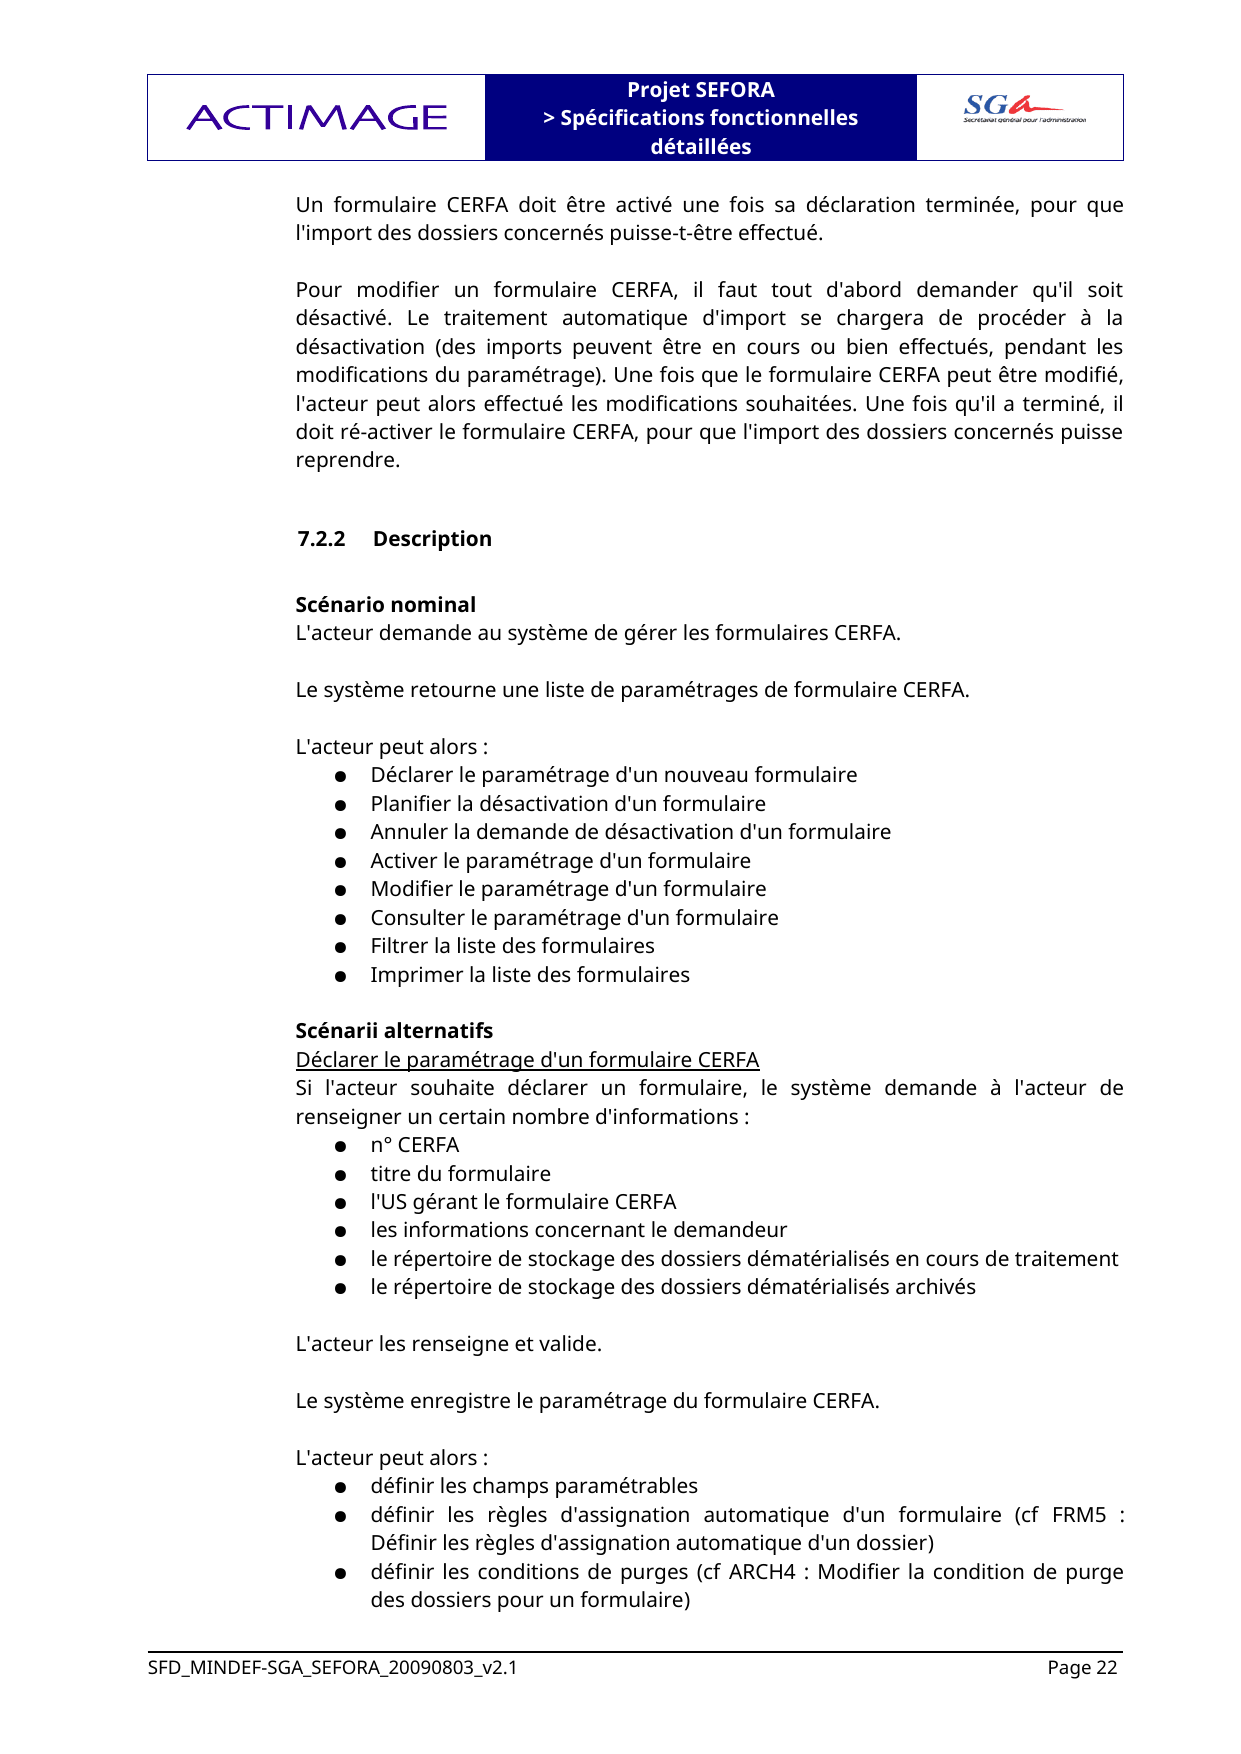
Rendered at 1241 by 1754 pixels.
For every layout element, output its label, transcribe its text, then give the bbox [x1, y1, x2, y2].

text L'acteur peut alors : [295, 732, 1125, 761]
text Déclarer le paramétrage d'un formulaire CERFA [295, 1045, 1125, 1073]
text Scénario nominal [295, 590, 1125, 618]
list Imprimer la liste des formulaires [333, 960, 1125, 988]
list le répertoire de stockage des dossiers dématérialisés archivés [333, 1272, 1125, 1301]
list Planifier la désactivation d'un formulaire [333, 789, 1125, 817]
list titre du formulaire [333, 1159, 1125, 1187]
list les informations concernant le demandeur [333, 1216, 1125, 1244]
list Modifier le paramétrage d'un formulaire [333, 874, 1125, 903]
list Activer le paramétrage d'un formulaire [333, 846, 1125, 874]
picture [953, 80, 1102, 141]
list Déclarer le paramétrage d'un nouveau formulaire [333, 761, 1125, 789]
subtitle Description [298, 524, 1125, 552]
list Annuler la demande de désactivation d'un formulaire [333, 817, 1125, 846]
list définir les conditions de purges (cf ARCH4 : Modifier la condition de purge des dossiers pour un formulaire) [333, 1557, 1125, 1614]
list le répertoire de stockage des dossiers dématérialisés en cours de traitement [333, 1244, 1125, 1272]
list Consulter le paramétrage d'un formulaire [333, 903, 1125, 931]
list définir les règles d'assignation automatique d'un formulaire (cf FRM5 : Définir les règles d'assignation automatique d'un dossier) [333, 1500, 1125, 1557]
text Scénarii alternatifs [295, 1017, 1125, 1045]
text Le système enregistre le paramétrage du formulaire CERFA. [295, 1386, 1125, 1415]
text Si l'acteur souhaite déclarer un formulaire, le système demande à l'acteur de renseigner un certain nombre d'informations : [295, 1073, 1125, 1130]
list Filtrer la liste des formulaires [333, 931, 1125, 960]
list définir les champs paramétrables [333, 1472, 1125, 1500]
text Le système retourne une liste de paramétrages de formulaire CERFA. [295, 675, 1125, 704]
text Un formulaire CERFA doit être activé une fois sa déclaration terminée, pour que l'import des dossiers concernés puisse-t-être effectué. [295, 190, 1125, 247]
text L'acteur peut alors : [295, 1443, 1125, 1472]
list n° CERFA [333, 1130, 1125, 1159]
text L'acteur demande au système de gérer les formulaires CERFA. [295, 618, 1125, 647]
list l'US gérant le formulaire CERFA [333, 1187, 1125, 1216]
text L'acteur les renseigne et valide. [295, 1329, 1125, 1358]
text Pour modifier un formulaire CERFA, il faut tout d'abord demander qu'il soit désactivé. Le traitement automatique d'import se chargera de procéder à la désactivation (des imports peuvent être en cours ou bien effectués, pendant les modifications du paramétrage). Une fois que le formulaire CERFA peut être modifié, l'acteur peut alors effectué les modifications souhaitées. Une fois qu'il a terminé, il doit ré-activer le formulaire CERFA, pour que l'import des dossiers concernés puisse reprendre. [295, 275, 1125, 474]
